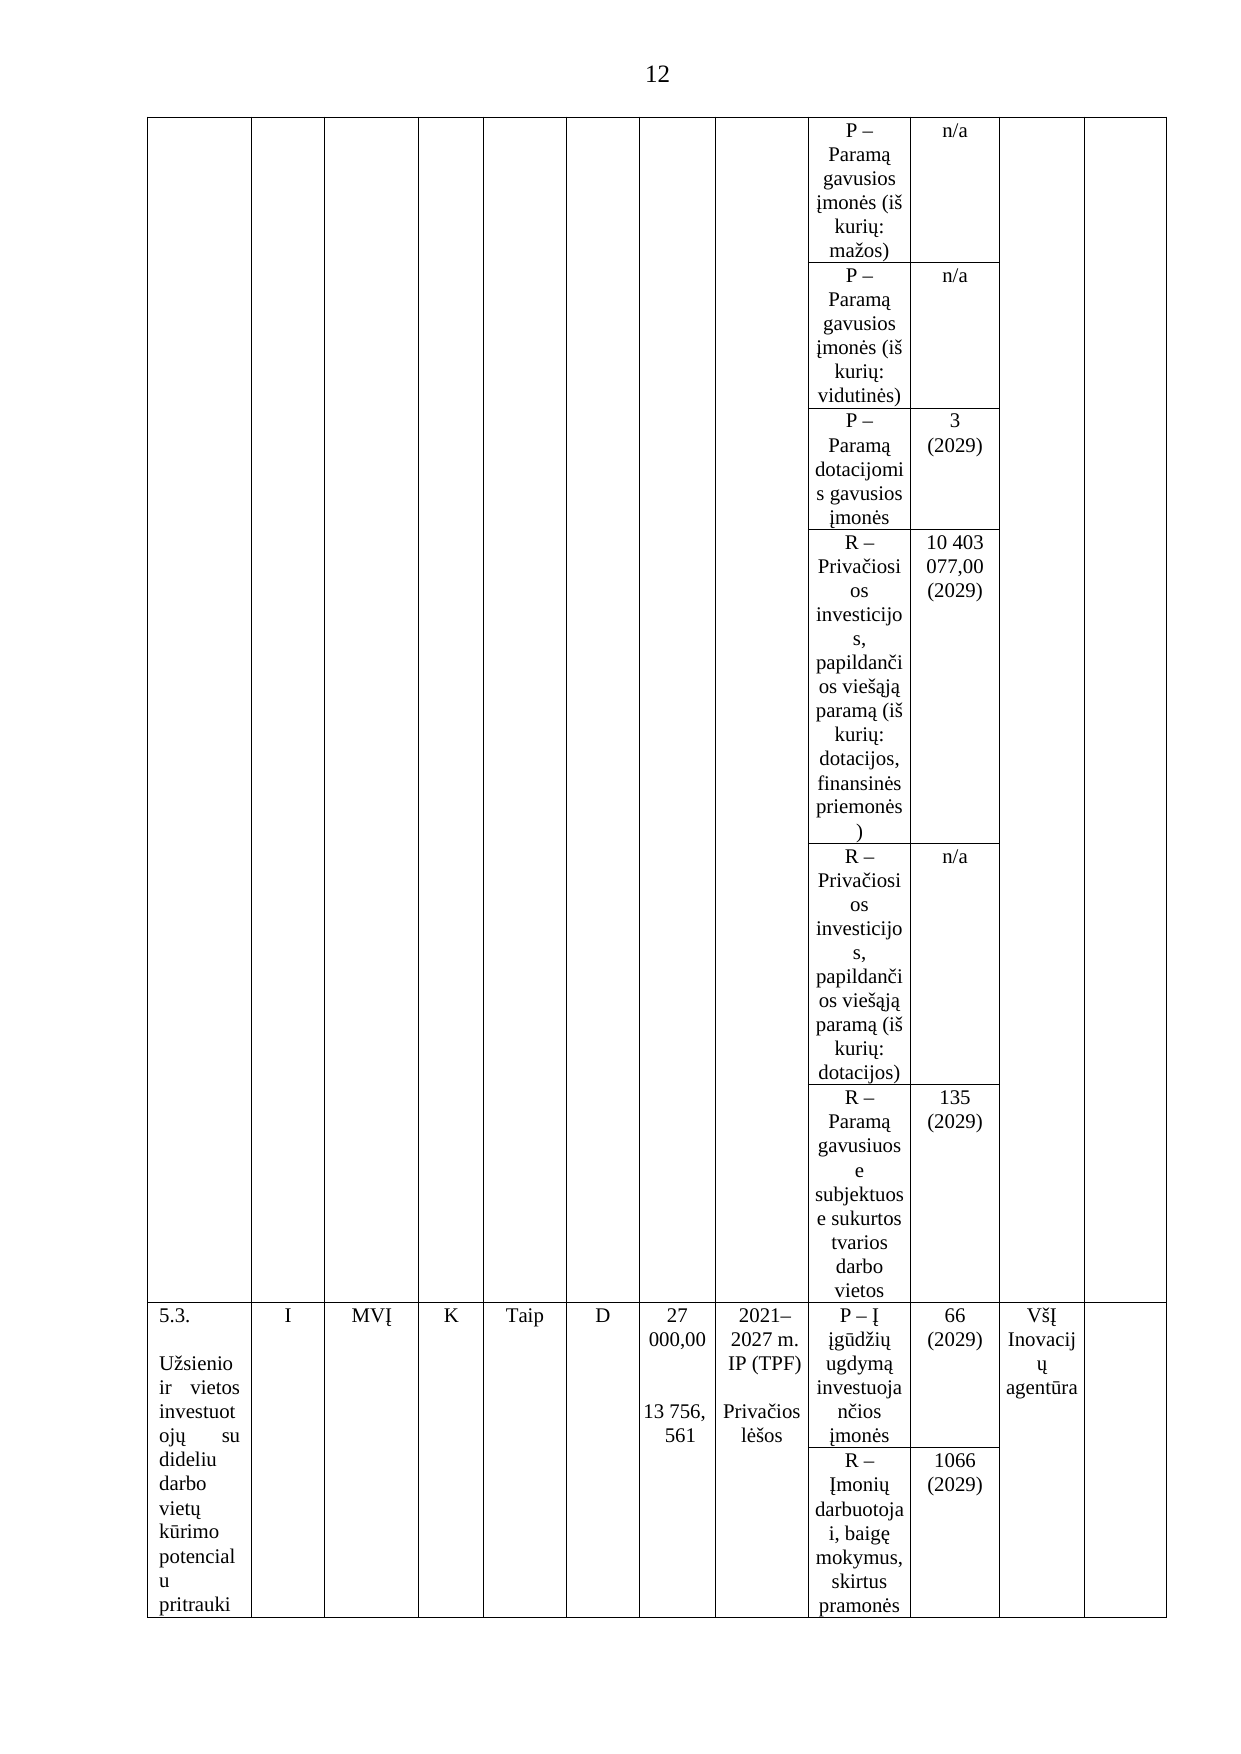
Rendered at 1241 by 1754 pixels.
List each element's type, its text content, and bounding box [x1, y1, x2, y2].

table_cell 2021–2027 m. IP (TPF) Privačios lėšos [716, 1303, 808, 1617]
table_cell 10 403 077,00 (2029) [911, 530, 999, 843]
table_cell R – Įmonių darbuotojai, baigę mokymus, skirtus pramonės [809, 1448, 910, 1617]
table_cell 27 000,00 13 756,561 [640, 1303, 715, 1617]
table_cell P – Paramą dotacijomis gavusios įmonės [809, 409, 910, 529]
table_cell 66 (2029) [911, 1303, 999, 1447]
table_cell I [252, 1303, 324, 1617]
table_cell 5.3. Užsienio ir vietos investuotojų su dideliu darbo vietų kūrimo potencialu pritrauki [148, 1303, 251, 1617]
table_cell [484, 118, 566, 1302]
table_cell R – Paramą gavusiuose subjektuose sukurtos tvarios darbo vietos [809, 1085, 910, 1302]
table_cell n/a [911, 844, 999, 1084]
table_cell [640, 118, 715, 1302]
table_cell [1085, 118, 1166, 1302]
table_cell n/a [911, 118, 999, 262]
table_cell [419, 118, 483, 1302]
table_cell R – Privačiosios investicijos, papildančios viešąją paramą (iš kurių: dotacijos, finansinės priemonės) [809, 530, 910, 843]
table_cell 135 (2029) [911, 1085, 999, 1302]
table_cell VšĮ Inovacijų agentūra [1000, 1303, 1084, 1617]
table_cell 3 (2029) [911, 409, 999, 529]
table_cell D [567, 1303, 639, 1617]
table_cell [567, 118, 639, 1302]
table_cell [1085, 1303, 1166, 1617]
table_cell [252, 118, 324, 1302]
table_cell [716, 118, 808, 1302]
table_cell Taip [484, 1303, 566, 1617]
table_cell R – Privačiosios investicijos, papildančios viešąją paramą (iš kurių: dotacijos) [809, 844, 910, 1084]
table_cell n/a [911, 263, 999, 407]
table_cell 1066 (2029) [911, 1448, 999, 1617]
table_cell P – Paramą gavusios įmonės (iš kurių: vidutinės) [809, 263, 910, 407]
table_cell [148, 118, 251, 1302]
table_cell P – Paramą gavusios įmonės (iš kurių: mažos) [809, 118, 910, 262]
table_cell K [419, 1303, 483, 1617]
table_cell [325, 118, 418, 1302]
table_cell [1000, 118, 1084, 1302]
table_cell MVĮ [325, 1303, 418, 1617]
table_cell P – Į įgūdžių ugdymą investuojančios įmonės [809, 1303, 910, 1447]
